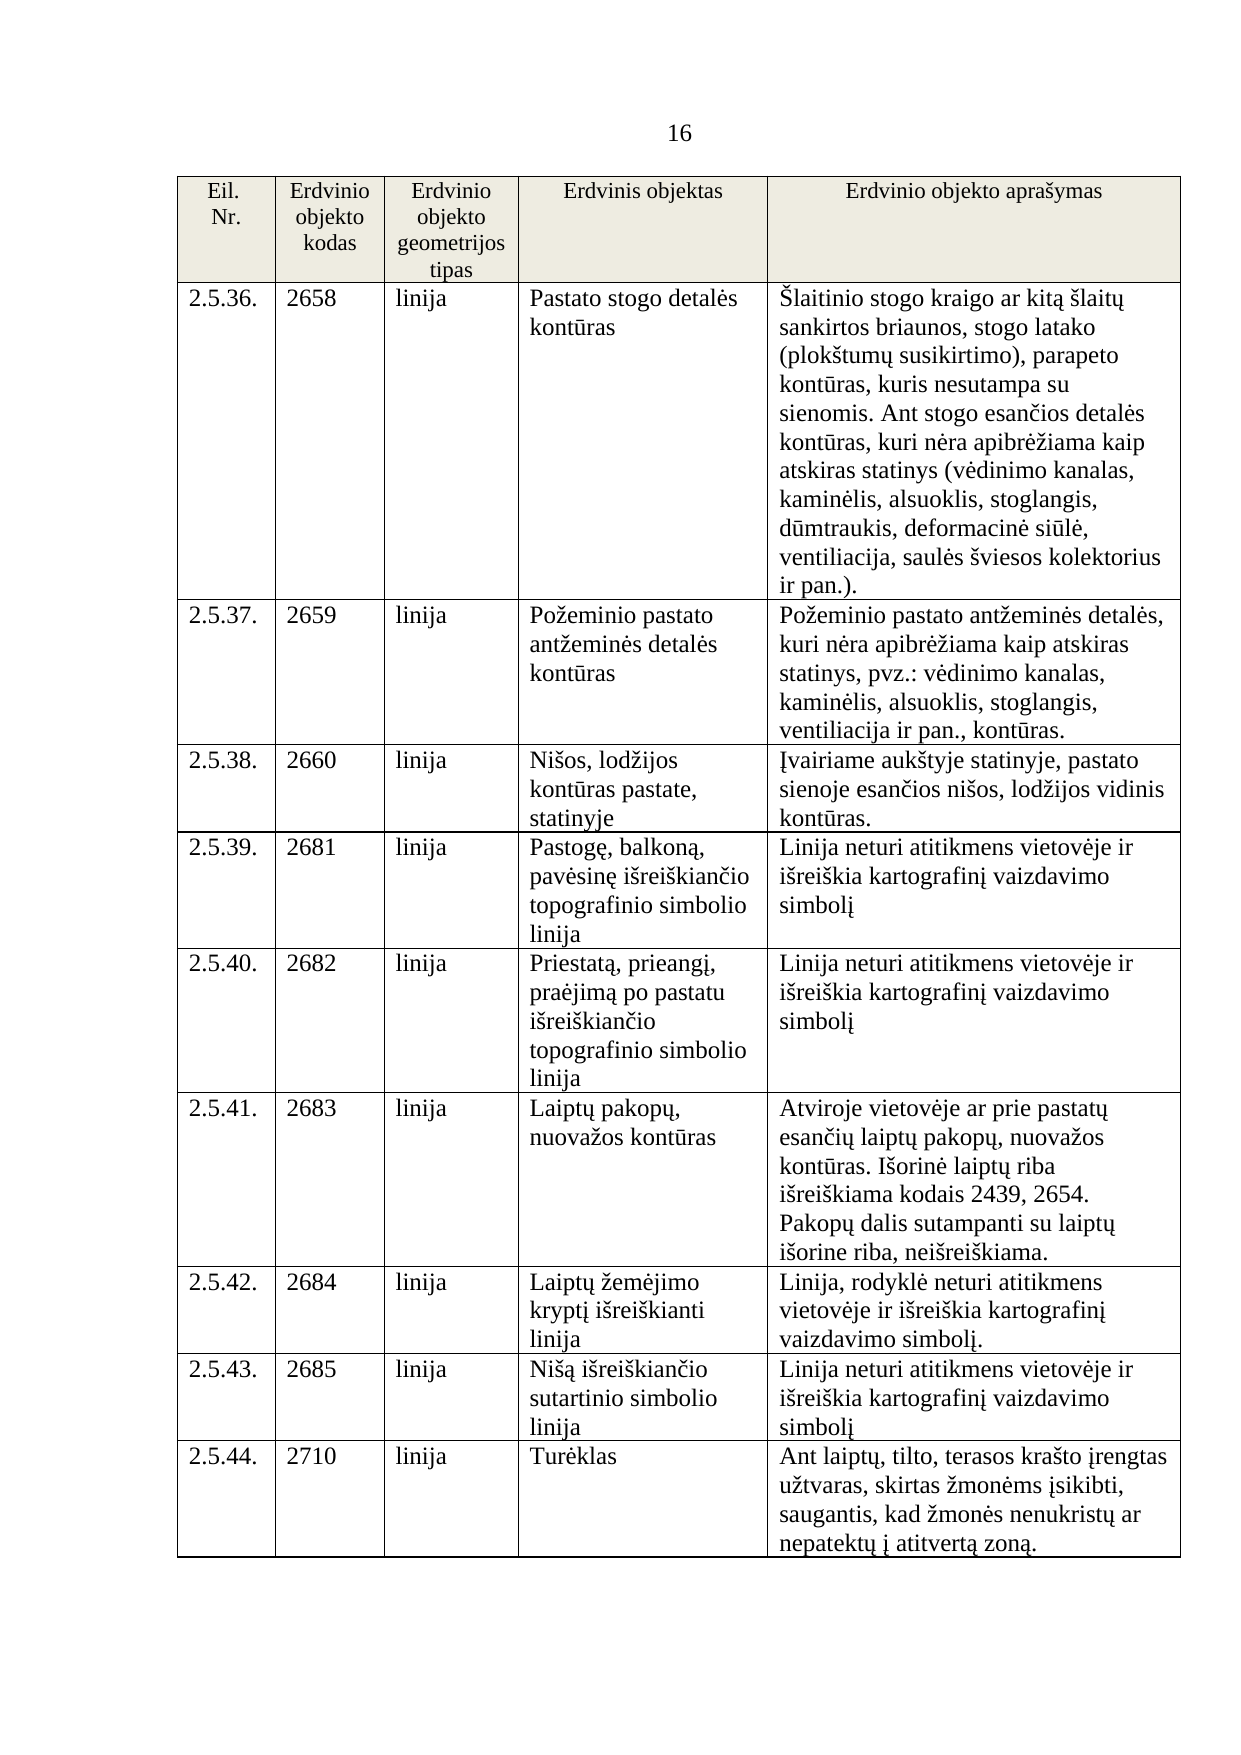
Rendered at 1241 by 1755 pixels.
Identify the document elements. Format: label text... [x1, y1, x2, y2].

table_cell Pastato stogo detalės kontūras [519, 283, 767, 599]
table_cell 2683 [276, 1093, 384, 1266]
table_cell Nišą išreiškiančio sutartinio simbolio linija [519, 1354, 767, 1440]
table_cell linija [385, 1441, 518, 1556]
table_cell 2.5.44. [178, 1441, 275, 1556]
table_cell linija [385, 833, 518, 947]
table_cell 2710 [276, 1441, 384, 1556]
table_cell Linija, rodyklė neturi atitikmens vietovėje ir išreiškia kartografinį vaizdavimo simbolį. [768, 1267, 1180, 1353]
table_cell 2.5.39. [178, 833, 275, 947]
table_cell Nišos, lodžijos kontūras pastate, statinyje [519, 745, 767, 831]
table_cell linija [385, 600, 518, 744]
table_cell Linija neturi atitikmens vietovėje ir išreiškia kartografinį vaizdavimo simbolį [768, 1354, 1180, 1440]
table_header Erdvinio objekto aprašymas [768, 177, 1180, 282]
table_cell Linija neturi atitikmens vietovėje ir išreiškia kartografinį vaizdavimo simbolį [768, 833, 1180, 947]
table_cell Ant laiptų, tilto, terasos krašto įrengtas užtvaras, skirtas žmonėms įsikibti, saugantis, kad žmonės nenukristų ar nepatektų į atitvertą zoną. [768, 1441, 1180, 1556]
table_cell Požeminio pastato antžeminės detalės, kuri nėra apibrėžiama kaip atskiras statinys, pvz.: vėdinimo kanalas, kaminėlis, alsuoklis, stoglangis, ventiliacija ir pan., kontūras. [768, 600, 1180, 744]
table_cell 2.5.37. [178, 600, 275, 744]
table_cell 2660 [276, 745, 384, 831]
table_cell Laiptų žemėjimo kryptį išreiškianti linija [519, 1267, 767, 1353]
table_cell 2.5.41. [178, 1093, 275, 1266]
table_cell linija [385, 745, 518, 831]
table_cell linija [385, 949, 518, 1092]
table_cell 2684 [276, 1267, 384, 1353]
table_cell Linija neturi atitikmens vietovėje ir išreiškia kartografinį vaizdavimo simbolį [768, 949, 1180, 1092]
table_header Erdvinis objektas [519, 177, 767, 282]
table_cell linija [385, 1267, 518, 1353]
table_header Eil. Nr. [178, 177, 275, 282]
table_cell 2.5.36. [178, 283, 275, 599]
table_cell Priestatą, prieangį, praėjimą po pastatu išreiškiančio topografinio simbolio linija [519, 949, 767, 1092]
table_cell Šlaitinio stogo kraigo ar kitą šlaitų sankirtos briaunos, stogo latako (plokštumų susikirtimo), parapeto kontūras, kuris nesutampa su sienomis. Ant stogo esančios detalės kontūras, kuri nėra apibrėžiama kaip atskiras statinys (vėdinimo kanalas, kaminėlis, alsuoklis, stoglangis, dūmtraukis, deformacinė siūlė, ventiliacija, saulės šviesos kolektorius ir pan.). [768, 283, 1180, 599]
table_cell linija [385, 1354, 518, 1440]
table_header Erdvinio objekto kodas [276, 177, 384, 282]
table_cell Įvairiame aukštyje statinyje, pastato sienoje esančios nišos, lodžijos vidinis kontūras. [768, 745, 1180, 831]
table_cell Atviroje vietovėje ar prie pastatų esančių laiptų pakopų, nuovažos kontūras. Išorinė laiptų riba išreiškiama kodais 2439, 2654. Pakopų dalis sutampanti su laiptų išorine riba, neišreiškiama. [768, 1093, 1180, 1266]
table_header Erdvinio objekto geometrijos tipas [385, 177, 518, 282]
table_cell 2.5.40. [178, 949, 275, 1092]
table_cell Pastogę, balkoną, pavėsinę išreiškiančio topografinio simbolio linija [519, 833, 767, 947]
table_cell 2.5.42. [178, 1267, 275, 1353]
table_cell 2682 [276, 949, 384, 1092]
table_cell 2.5.43. [178, 1354, 275, 1440]
table_cell 2658 [276, 283, 384, 599]
table_cell 2681 [276, 833, 384, 947]
table_cell linija [385, 1093, 518, 1266]
table_cell 2.5.38. [178, 745, 275, 831]
table_cell Laiptų pakopų, nuovažos kontūras [519, 1093, 767, 1266]
table_cell 2659 [276, 600, 384, 744]
table_cell 2685 [276, 1354, 384, 1440]
table_cell Turėklas [519, 1441, 767, 1556]
table_cell Požeminio pastato antžeminės detalės kontūras [519, 600, 767, 744]
table_cell linija [385, 283, 518, 599]
